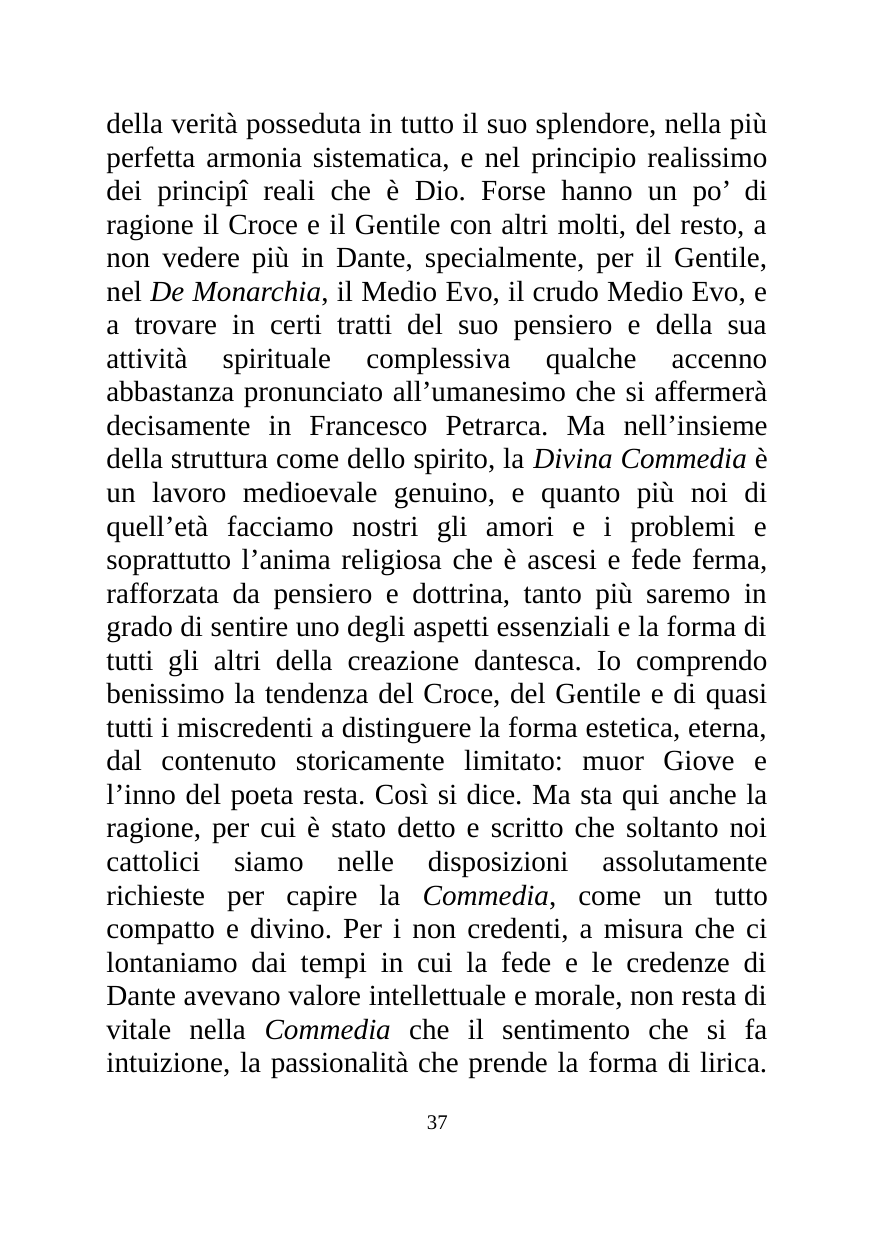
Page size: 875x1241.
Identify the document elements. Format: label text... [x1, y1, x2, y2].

text della verità posseduta in tutto il suo splendore, nella più perfetta armonia sistematica, e nel principio realissimo dei principî reali che è Dio. Forse hanno un po’ di ragione il Croce e il Gentile con altri molti, del resto, a non vedere più in Dante, specialmente, per il Gentile, nel De Monarchia, il Medio Evo, il crudo Medio Evo, e a trovare in certi tratti del suo pensiero e della sua attività spirituale complessiva qualche accenno abbastanza pronunciato all’umanesimo che si affermerà decisamente in Francesco Petrarca. Ma nell’insieme della struttura come dello spirito, la Divina Commedia è un lavoro medioevale genuino, e quanto più noi di quell’età facciamo nostri gli amori e i problemi e soprattutto l’anima religiosa che è ascesi e fede ferma, rafforzata da pensiero e dottrina, tanto più saremo in grado di sentire uno degli aspetti essenziali e la forma di tutti gli altri della creazione dantesca. Io comprendo benissimo la tendenza del Croce, del Gentile e di quasi tutti i miscredenti a distinguere la forma estetica, eterna, dal contenuto storicamente limitato: muor Giove e l’inno del poeta resta. Così si dice. Ma sta qui anche la ragione, per cui è stato detto e scritto che soltanto noi cattolici siamo nelle disposizioni assolutamente richieste per capire la Commedia, come un tutto compatto e divino. Per i non credenti, a misura che ci lontaniamo dai tempi in cui la fede e le credenze di Dante avevano valore intellettuale e morale, non resta di vitale nella Commedia che il sentimento che si fa intuizione, la passionalità che prende la forma di lirica. [106, 106, 768, 1079]
